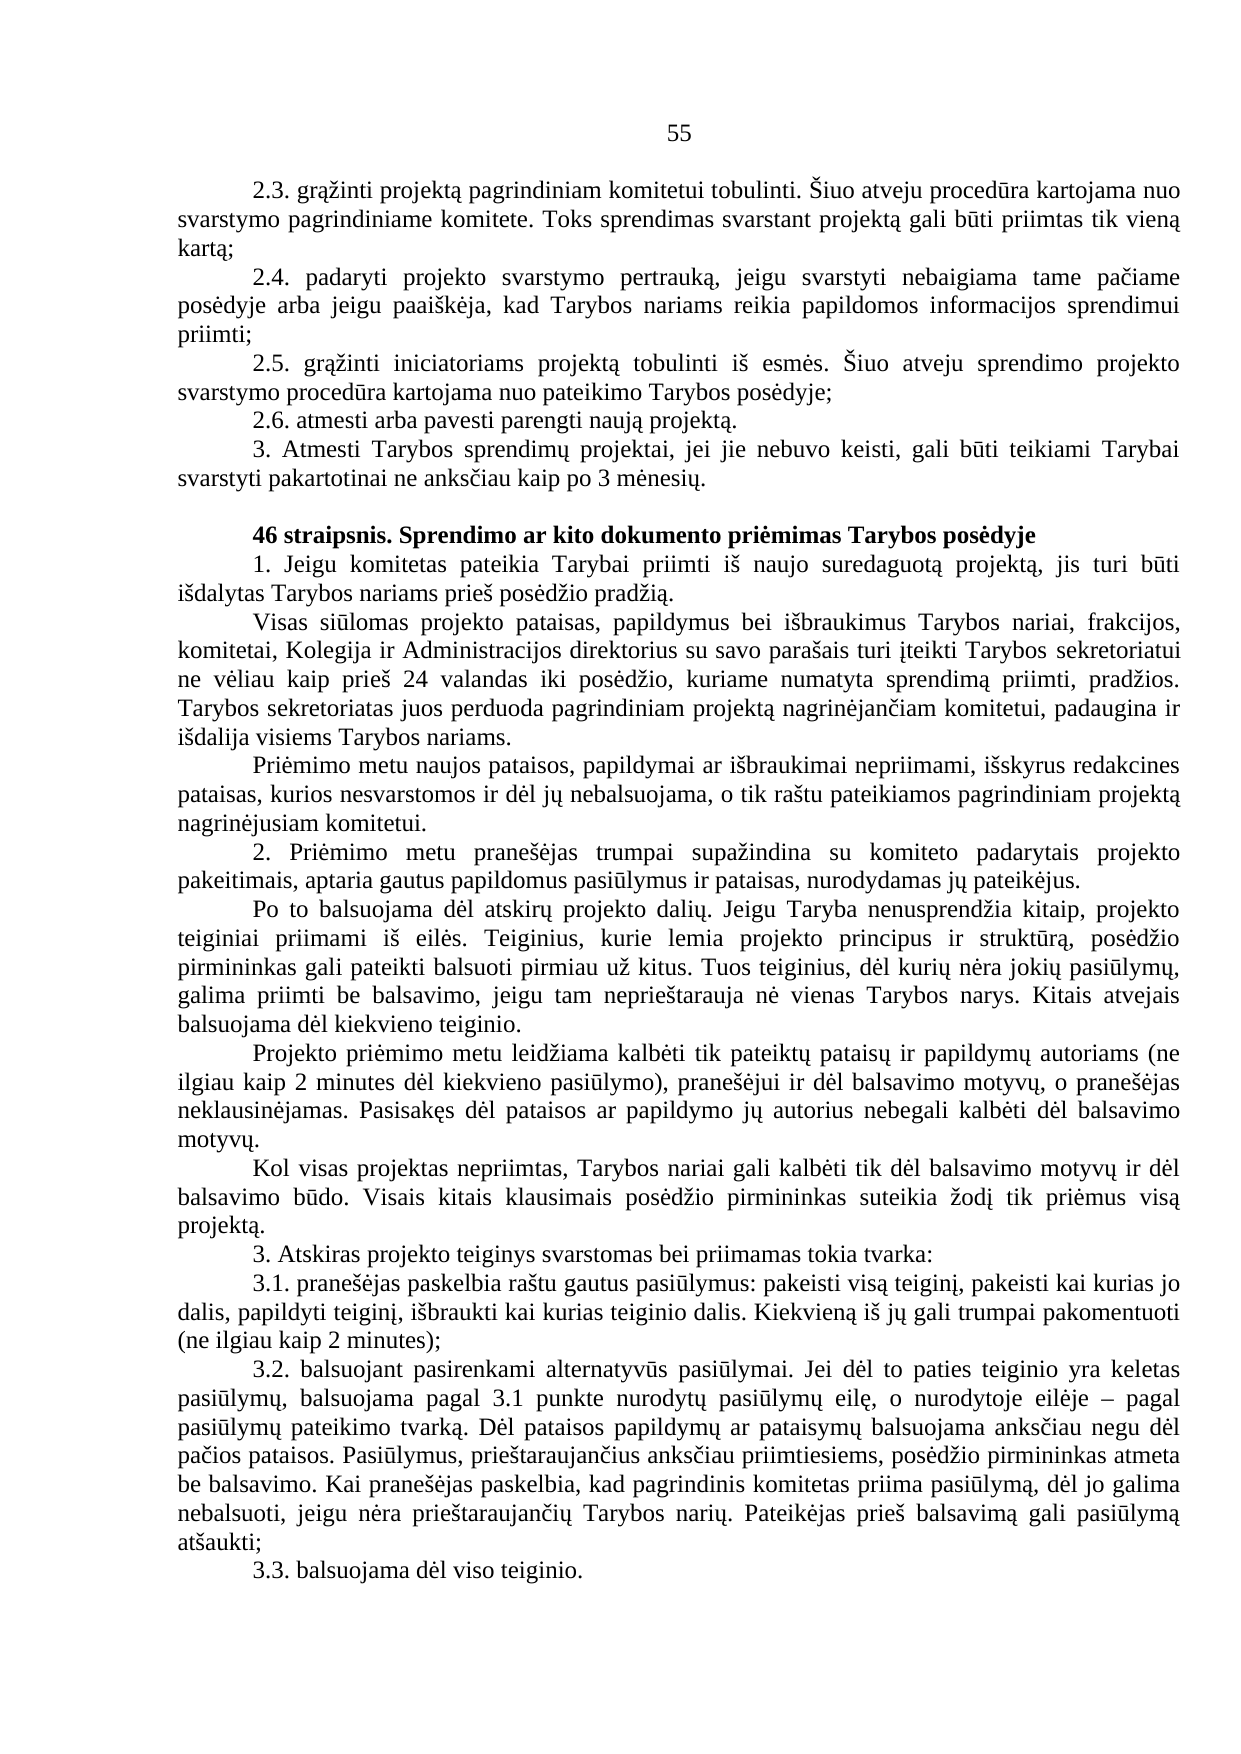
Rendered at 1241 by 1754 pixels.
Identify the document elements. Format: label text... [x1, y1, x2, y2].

text 2.5. grąžinti iniciatoriams projektą tobulinti iš esmės. Šiuo atveju sprendimo projekto svarstymo procedūra kartojama nuo pateikimo Tarybos posėdyje; [177, 348, 1181, 406]
text Projekto priėmimo metu leidžiama kalbėti tik pateiktų pataisų ir papildymų autoriams (ne ilgiau kaip 2 minutes dėl kiekvieno pasiūlymo), pranešėjui ir dėl balsavimo motyvų, o pranešėjas neklausinėjamas. Pasisakęs dėl pataisos ar papildymo jų autorius nebegali kalbėti dėl balsavimo motyvų. [177, 1038, 1181, 1153]
text Priėmimo metu naujos pataisos, papildymai ar išbraukimai nepriimami, išskyrus redakcines pataisas, kurios nesvarstomos ir dėl jų nebalsuojama, o tik raštu pateikiamos pagrindiniam projektą nagrinėjusiam komitetui. [177, 751, 1181, 837]
text Visas siūlomas projekto pataisas, papildymus bei išbraukimus Tarybos nariai, frakcijos, komitetai, Kolegija ir Administracijos direktorius su savo parašais turi įteikti Tarybos sekretoriatui ne vėliau kaip prieš 24 valandas iki posėdžio, kuriame numatyta sprendimą priimti, pradžios. Tarybos sekretoriatas juos perduoda pagrindiniam projektą nagrinėjančiam komitetui, padaugina ir išdalija visiems Tarybos nariams. [177, 607, 1181, 751]
text 3.3. balsuojama dėl viso teiginio. [177, 1556, 1181, 1584]
text 2.4. padaryti projekto svarstymo pertrauką, jeigu svarstyti nebaigiama tame pačiame posėdyje arba jeigu paaiškėja, kad Tarybos nariams reikia papildomos informacijos sprendimui priimti; [177, 262, 1181, 348]
text 2. Priėmimo metu pranešėjas trumpai supažindina su komiteto padarytais projekto pakeitimais, aptaria gautus papildomus pasiūlymus ir pataisas, nurodydamas jų pateikėjus. [177, 837, 1181, 894]
text Kol visas projektas nepriimtas, Tarybos nariai gali kalbėti tik dėl balsavimo motyvų ir dėl balsavimo būdo. Visais kitais klausimais posėdžio pirmininkas suteikia žodį tik priėmus visą projektą. [177, 1153, 1181, 1239]
text 3.2. balsuojant pasirenkami alternatyvūs pasiūlymai. Jei dėl to paties teiginio yra keletas pasiūlymų, balsuojama pagal 3.1 punkte nurodytų pasiūlymų eilę, o nurodytoje eilėje – pagal pasiūlymų pateikimo tvarką. Dėl pataisos papildymų ar pataisymų balsuojama anksčiau negu dėl pačios pataisos. Pasiūlymus, prieštaraujančius anksčiau priimtiesiems, posėdžio pirmininkas atmeta be balsavimo. Kai pranešėjas paskelbia, kad pagrindinis komitetas priima pasiūlymą, dėl jo galima nebalsuoti, jeigu nėra prieštaraujančių Tarybos narių. Pateikėjas prieš balsavimą gali pasiūlymą atšaukti; [177, 1354, 1181, 1556]
text 2.3. grąžinti projektą pagrindiniam komitetui tobulinti. Šiuo atveju procedūra kartojama nuo svarstymo pagrindiniame komitete. Toks sprendimas svarstant projektą gali būti priimtas tik vieną kartą; [177, 176, 1181, 262]
text 46 straipsnis. Sprendimo ar kito dokumento priėmimas Tarybos posėdyje [177, 521, 1181, 549]
text 1. Jeigu komitetas pateikia Tarybai priimti iš naujo suredaguotą projektą, jis turi būti išdalytas Tarybos nariams prieš posėdžio pradžią. [177, 549, 1181, 607]
text Po to balsuojama dėl atskirų projekto dalių. Jeigu Taryba nenusprendžia kitaip, projekto teiginiai priimami iš eilės. Teiginius, kurie lemia projekto principus ir struktūrą, posėdžio pirmininkas gali pateikti balsuoti pirmiau už kitus. Tuos teiginius, dėl kurių nėra jokių pasiūlymų, galima priimti be balsavimo, jeigu tam neprieštarauja nė vienas Tarybos narys. Kitais atvejais balsuojama dėl kiekvieno teiginio. [177, 894, 1181, 1038]
text 3.1. pranešėjas paskelbia raštu gautus pasiūlymus: pakeisti visą teiginį, pakeisti kai kurias jo dalis, papildyti teiginį, išbraukti kai kurias teiginio dalis. Kiekvieną iš jų gali trumpai pakomentuoti (ne ilgiau kaip 2 minutes); [177, 1268, 1181, 1354]
text 3. Atmesti Tarybos sprendimų projektai, jei jie nebuvo keisti, gali būti teikiami Tarybai svarstyti pakartotinai ne anksčiau kaip po 3 mėnesių. [177, 434, 1181, 492]
text 3. Atskiras projekto teiginys svarstomas bei priimamas tokia tvarka: [177, 1239, 1181, 1268]
text 2.6. atmesti arba pavesti parengti naują projektą. [177, 406, 1181, 434]
